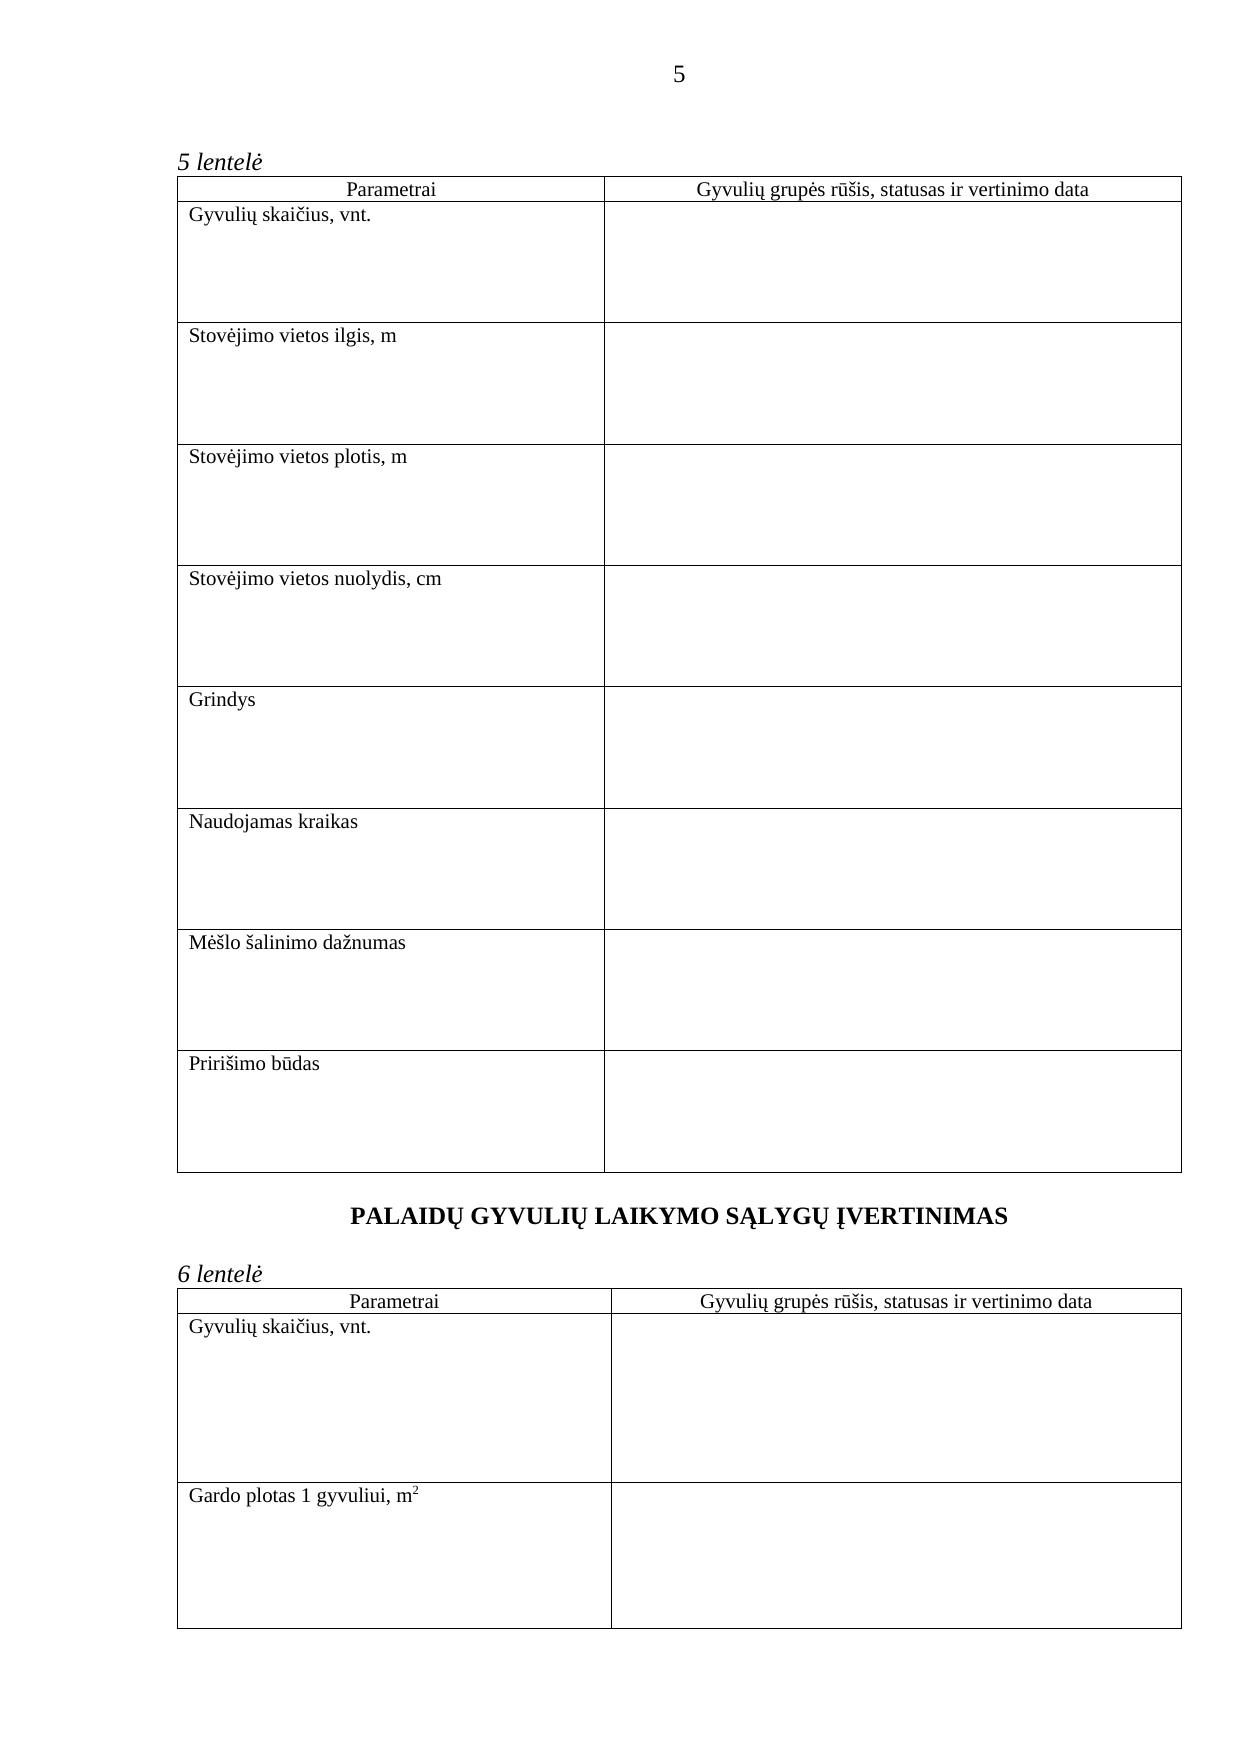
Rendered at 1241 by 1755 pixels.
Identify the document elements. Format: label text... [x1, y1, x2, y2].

text PALAIDŲ GYVULIŲ LAIKYMO SĄLYGŲ ĮVERTINIMAS [177, 1201, 1181, 1230]
table_cell Gyvulių skaičius, vnt. [178, 1314, 611, 1482]
table_cell [605, 1051, 1181, 1172]
table_header Gyvulių grupės rūšis, statusas ir vertinimo data [612, 1289, 1181, 1313]
table_cell [605, 930, 1181, 1050]
table_cell Stovėjimo vietos plotis, m [178, 445, 604, 565]
text 5 lentelė [177, 147, 1181, 176]
table_cell Naudojamas kraikas [178, 809, 604, 929]
table_cell Stovėjimo vietos ilgis, m [178, 323, 604, 443]
table_cell [605, 202, 1181, 322]
table_cell Grindys [178, 687, 604, 807]
table_cell [605, 809, 1181, 929]
table_cell Mėšlo šalinimo dažnumas [178, 930, 604, 1050]
table_cell Pririšimo būdas [178, 1051, 604, 1172]
table_header Parametrai [178, 1289, 611, 1313]
table_cell [605, 445, 1181, 565]
table_header Gyvulių grupės rūšis, statusas ir vertinimo data [605, 177, 1181, 201]
table_cell [612, 1314, 1181, 1482]
text 6 lentelė [177, 1259, 1181, 1288]
table_header Parametrai [178, 177, 604, 201]
table_cell Gyvulių skaičius, vnt. [178, 202, 604, 322]
table_cell [605, 323, 1181, 443]
table_cell Gardo plotas 1 gyvuliui, m2 [178, 1483, 611, 1628]
table_cell Stovėjimo vietos nuolydis, cm [178, 566, 604, 686]
table_cell [605, 566, 1181, 686]
table_cell [605, 687, 1181, 807]
table_cell [612, 1483, 1181, 1628]
